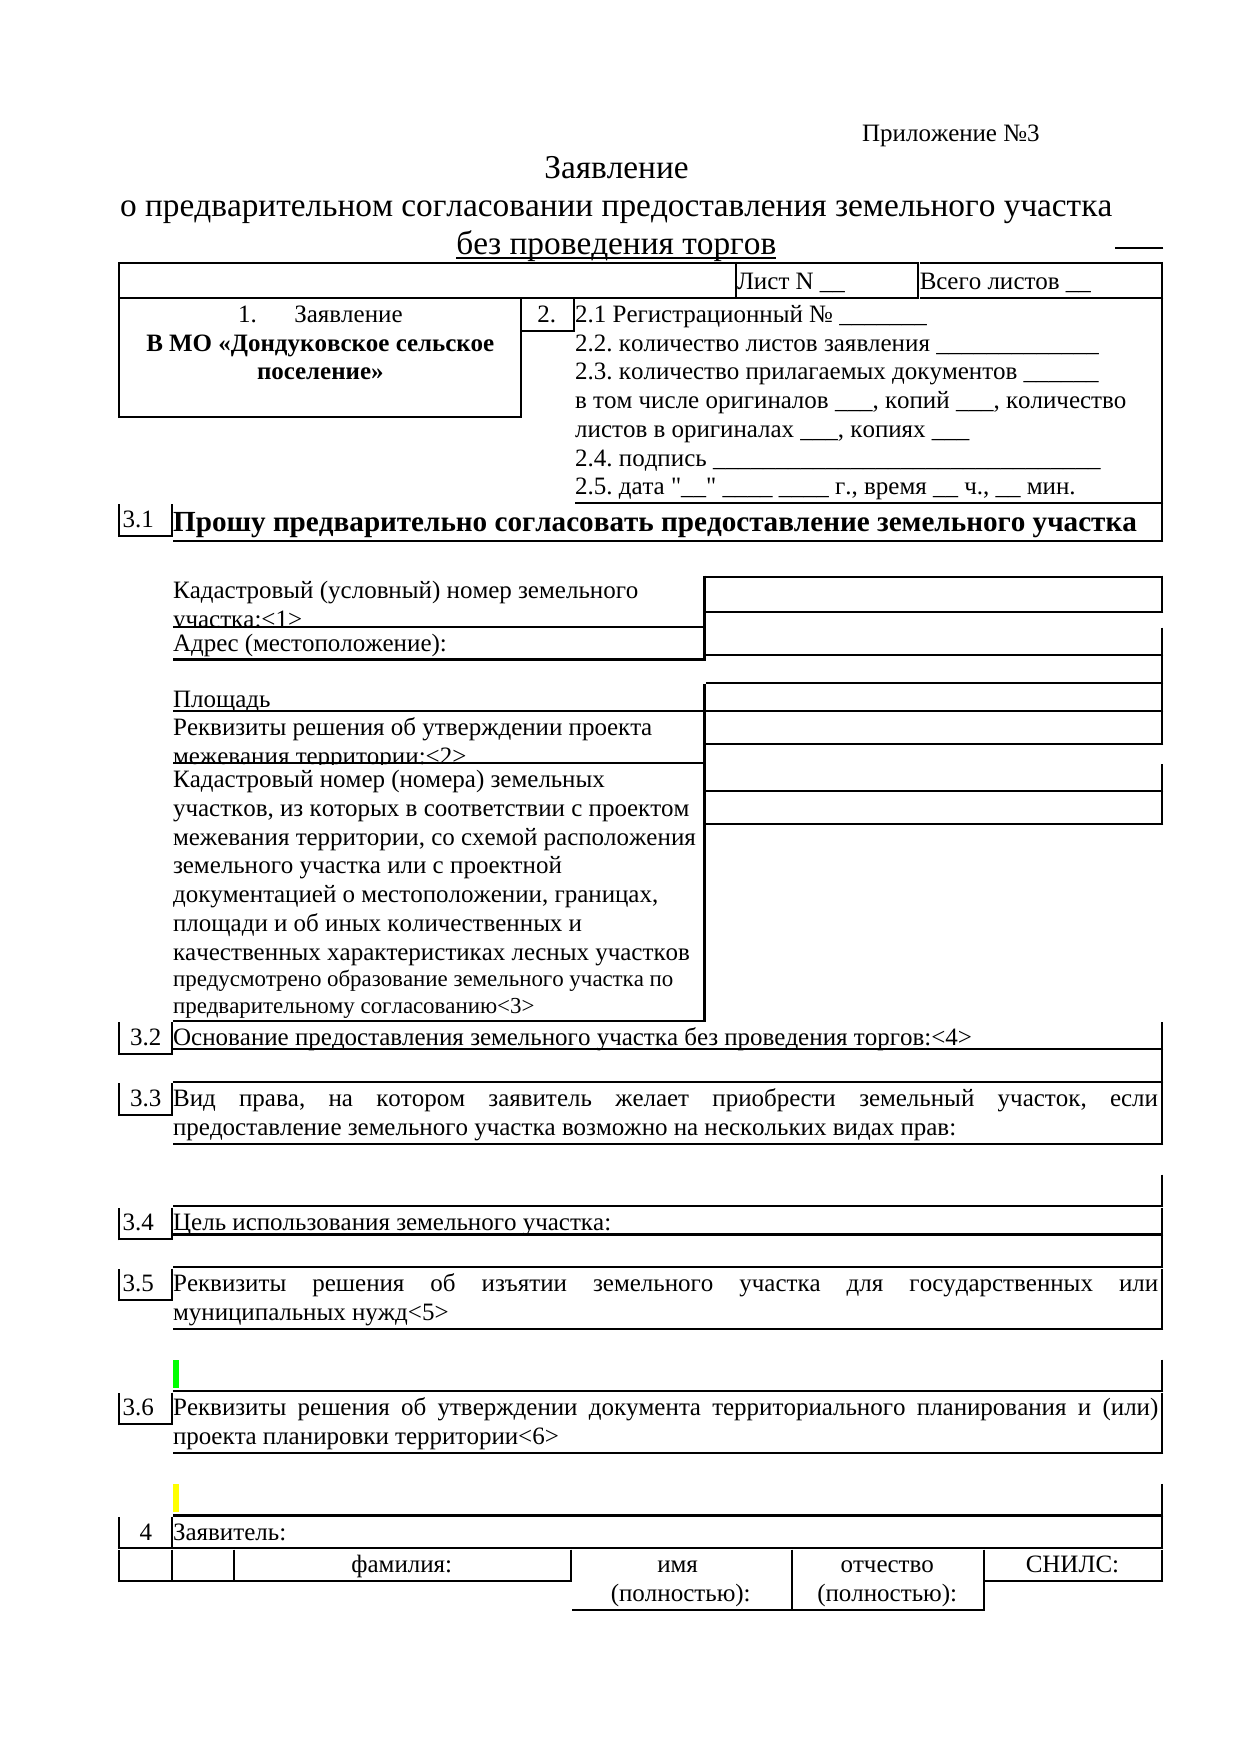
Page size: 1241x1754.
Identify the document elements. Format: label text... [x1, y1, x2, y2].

table_cell Кадастровый (условный) номер земельного участка:<1> [173, 576, 703, 626]
table_cell [118, 537, 173, 1022]
table_cell 2. [522, 299, 573, 330]
table_header [1115, 249, 1163, 262]
table_header [706, 764, 1161, 790]
table_cell [706, 792, 1161, 823]
table_cell [118, 1055, 173, 1083]
table_header [706, 628, 1161, 654]
table_cell [706, 712, 1161, 743]
table_cell [706, 684, 1161, 710]
table_header Прошу предварительно согласовать предоставление земельного участка [173, 504, 1161, 540]
table_cell фамилия: [235, 1550, 570, 1580]
table_cell 3.1 [120, 504, 171, 535]
table_cell [235, 1582, 572, 1611]
table_cell [173, 661, 706, 684]
table_cell [118, 418, 522, 504]
table_cell Заявитель: [173, 1517, 1161, 1547]
table_cell СНИЛС: [985, 1550, 1161, 1580]
table_cell Адрес (местоположение): [173, 628, 703, 658]
table_cell 3.3 [120, 1083, 171, 1114]
table_cell Площадь [173, 684, 703, 710]
table_cell 3.2 [120, 1022, 171, 1053]
table_cell отчество (полностью): [793, 1550, 983, 1609]
table_header Вид права, на котором заявитель желает приобрести земельный участок, если предоставление земельного участка возможно на нескольких видах прав: [173, 1083, 1161, 1143]
table_cell [120, 1550, 171, 1580]
table_header Заявление о предварительном согласовании предоставления земельного участка без проведения торгов [118, 147, 1114, 262]
table_cell [706, 613, 1163, 628]
table_cell 1. Заявление В МО «Дондуковское сельское поселение» [120, 299, 520, 416]
table_cell [120, 264, 735, 297]
table_cell [706, 745, 1163, 764]
table_header [1115, 147, 1163, 247]
table_cell [173, 1236, 1161, 1266]
table_cell [118, 1301, 173, 1392]
table_cell Кадастровый номер (номера) земельных участков, из которых в соответствии с проектом межевания территории, со схемой расположения земельного участка или с проектной документацией о местоположении, границах, площади и об иных количественных и качественных характеристиках лесных участков предусмотрено образование земельного участка по предварительному согласованию<3> [173, 764, 703, 1020]
table_cell 3.5 [120, 1269, 171, 1299]
table_cell [173, 1360, 1161, 1390]
table_header Реквизиты решения об изъятии земельного участка для государственных или муниципальных нужд<5> [173, 1269, 1161, 1328]
table_cell [173, 1484, 1161, 1514]
table_header Цель использования земельного участка: [173, 1208, 1161, 1233]
table_cell [522, 332, 575, 504]
table_cell имя (полностью): [572, 1550, 791, 1609]
table_cell 4 [120, 1517, 171, 1547]
table_cell 3.6 [120, 1393, 171, 1423]
table_cell 2.1 Регистрационный № _______ 2.2. количество листов заявления _____________ 2.3. количество прилагаемых документов ______ в том числе оригиналов ___, копий ___, количество листов в оригиналах ___, копиях ___ 2.4. подпись _______________________________ 2.5. дата "__" ____ ____ г., время __ ч., __ мин. [575, 299, 1161, 502]
table_cell [706, 825, 1163, 1022]
table_cell [118, 1240, 173, 1268]
table_header [173, 1145, 1163, 1174]
table_cell [985, 1582, 1163, 1611]
table_cell [118, 1425, 173, 1517]
table_cell [118, 1116, 173, 1207]
table_header Реквизиты решения об утверждении документа территориального планирования и (или) проекта планировки территории<6> [173, 1393, 1161, 1452]
table_cell Реквизиты решения об утверждении проекта межевания территории:<2> [173, 712, 703, 762]
table_header [173, 1330, 1163, 1359]
table_header [173, 542, 1163, 576]
table_cell [173, 1050, 1161, 1081]
table_cell Всего листов __ [920, 264, 1161, 297]
table_header Основание предоставления земельного участка без проведения торгов:<4> [173, 1022, 1161, 1048]
table_cell Лист N __ [737, 264, 917, 297]
table_cell [173, 1582, 235, 1611]
table_cell [118, 1582, 173, 1611]
table_cell [173, 1550, 233, 1580]
text Приложение №3 [118, 118, 1122, 147]
table_cell [706, 578, 1161, 611]
table_cell [173, 1175, 1161, 1205]
table_cell [706, 656, 1161, 682]
table_header [173, 1454, 1163, 1484]
table_cell 3.4 [120, 1208, 171, 1238]
